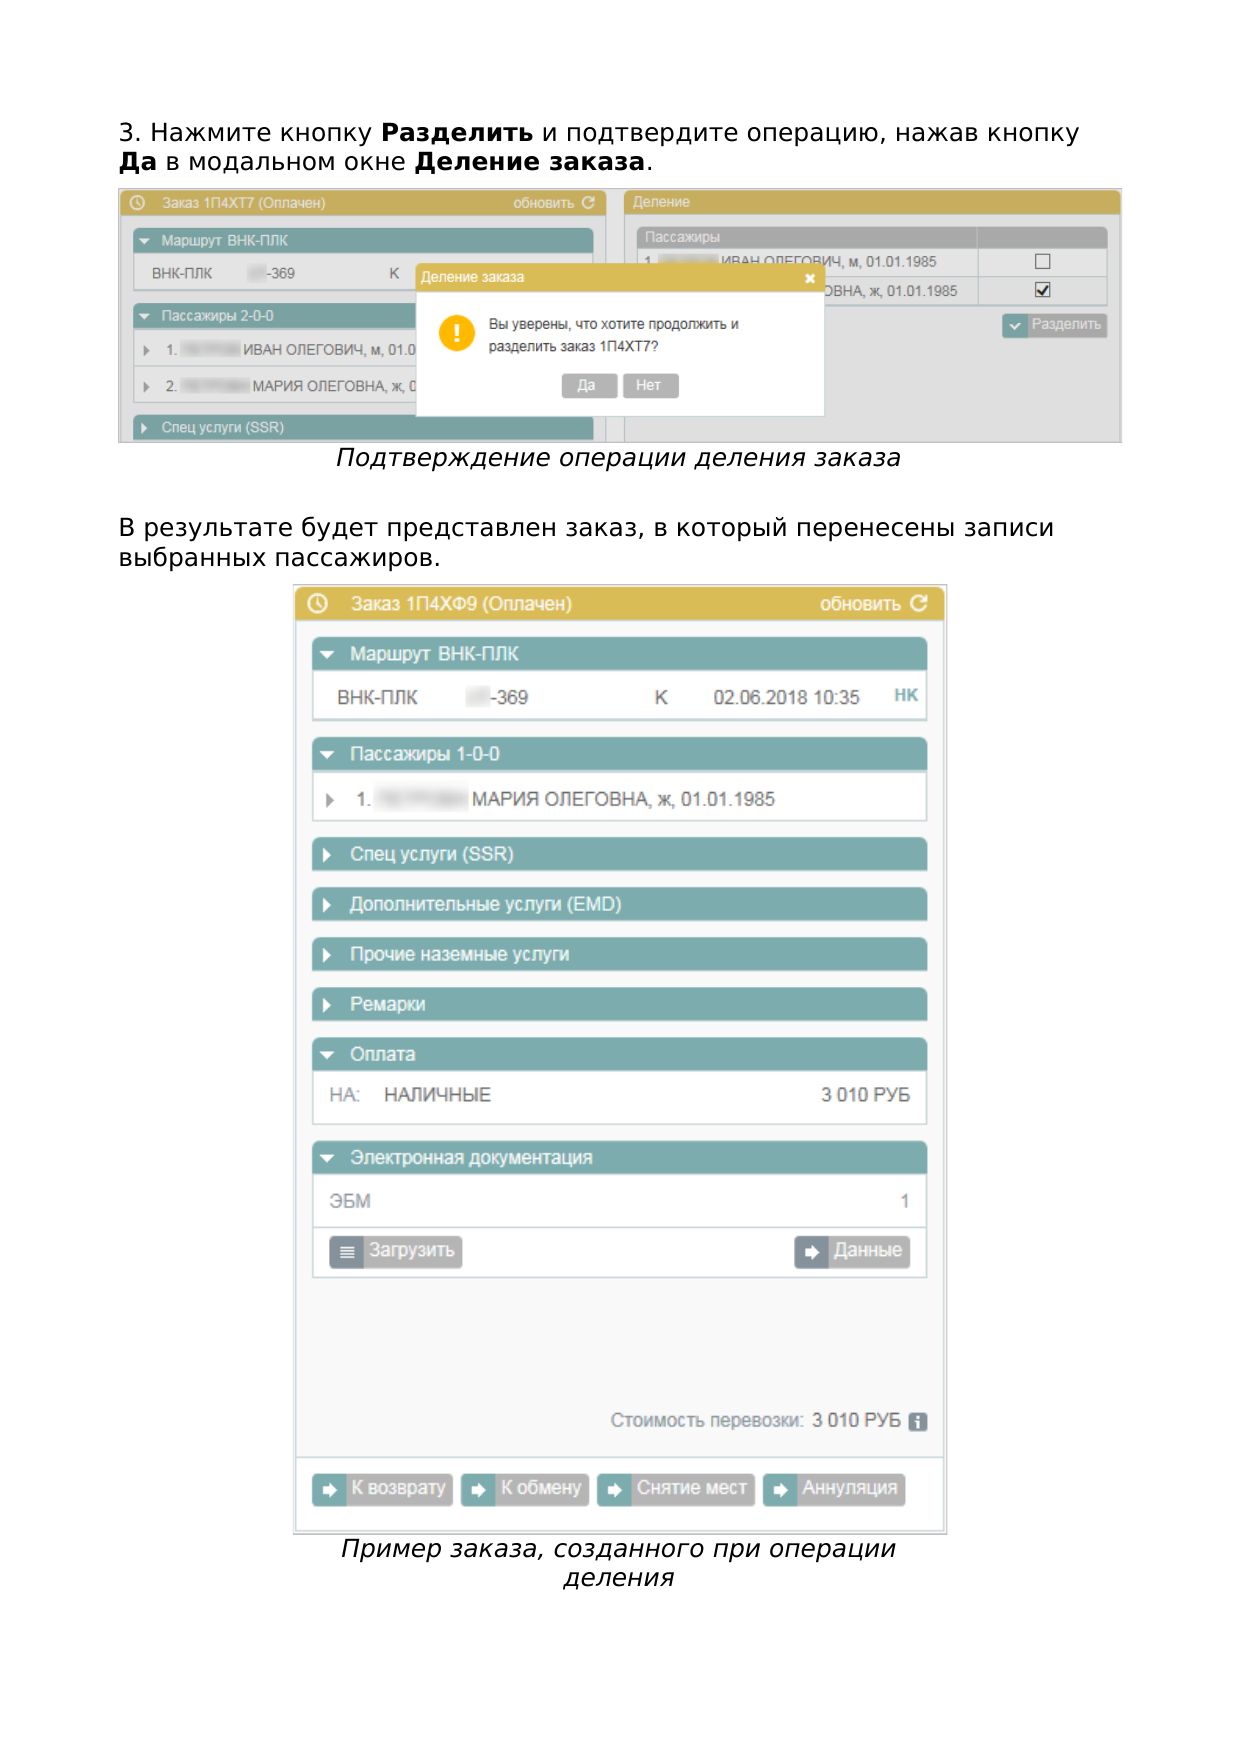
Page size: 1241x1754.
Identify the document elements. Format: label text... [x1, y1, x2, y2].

picture [292, 584, 948, 1535]
text Пример заказа, созданного при операции деления [293, 1535, 947, 1593]
text 3. Нажмите кнопку Разделить и подтвердите операцию, нажав кнопку Да в модальном окне Деление заказа. [118, 118, 1122, 176]
text Подтверждение операции деления заказа [118, 443, 1122, 472]
picture [118, 188, 1123, 443]
text В результате будет представлен заказ, в который перенесены записи выбранных пассажиров. [118, 514, 1122, 572]
